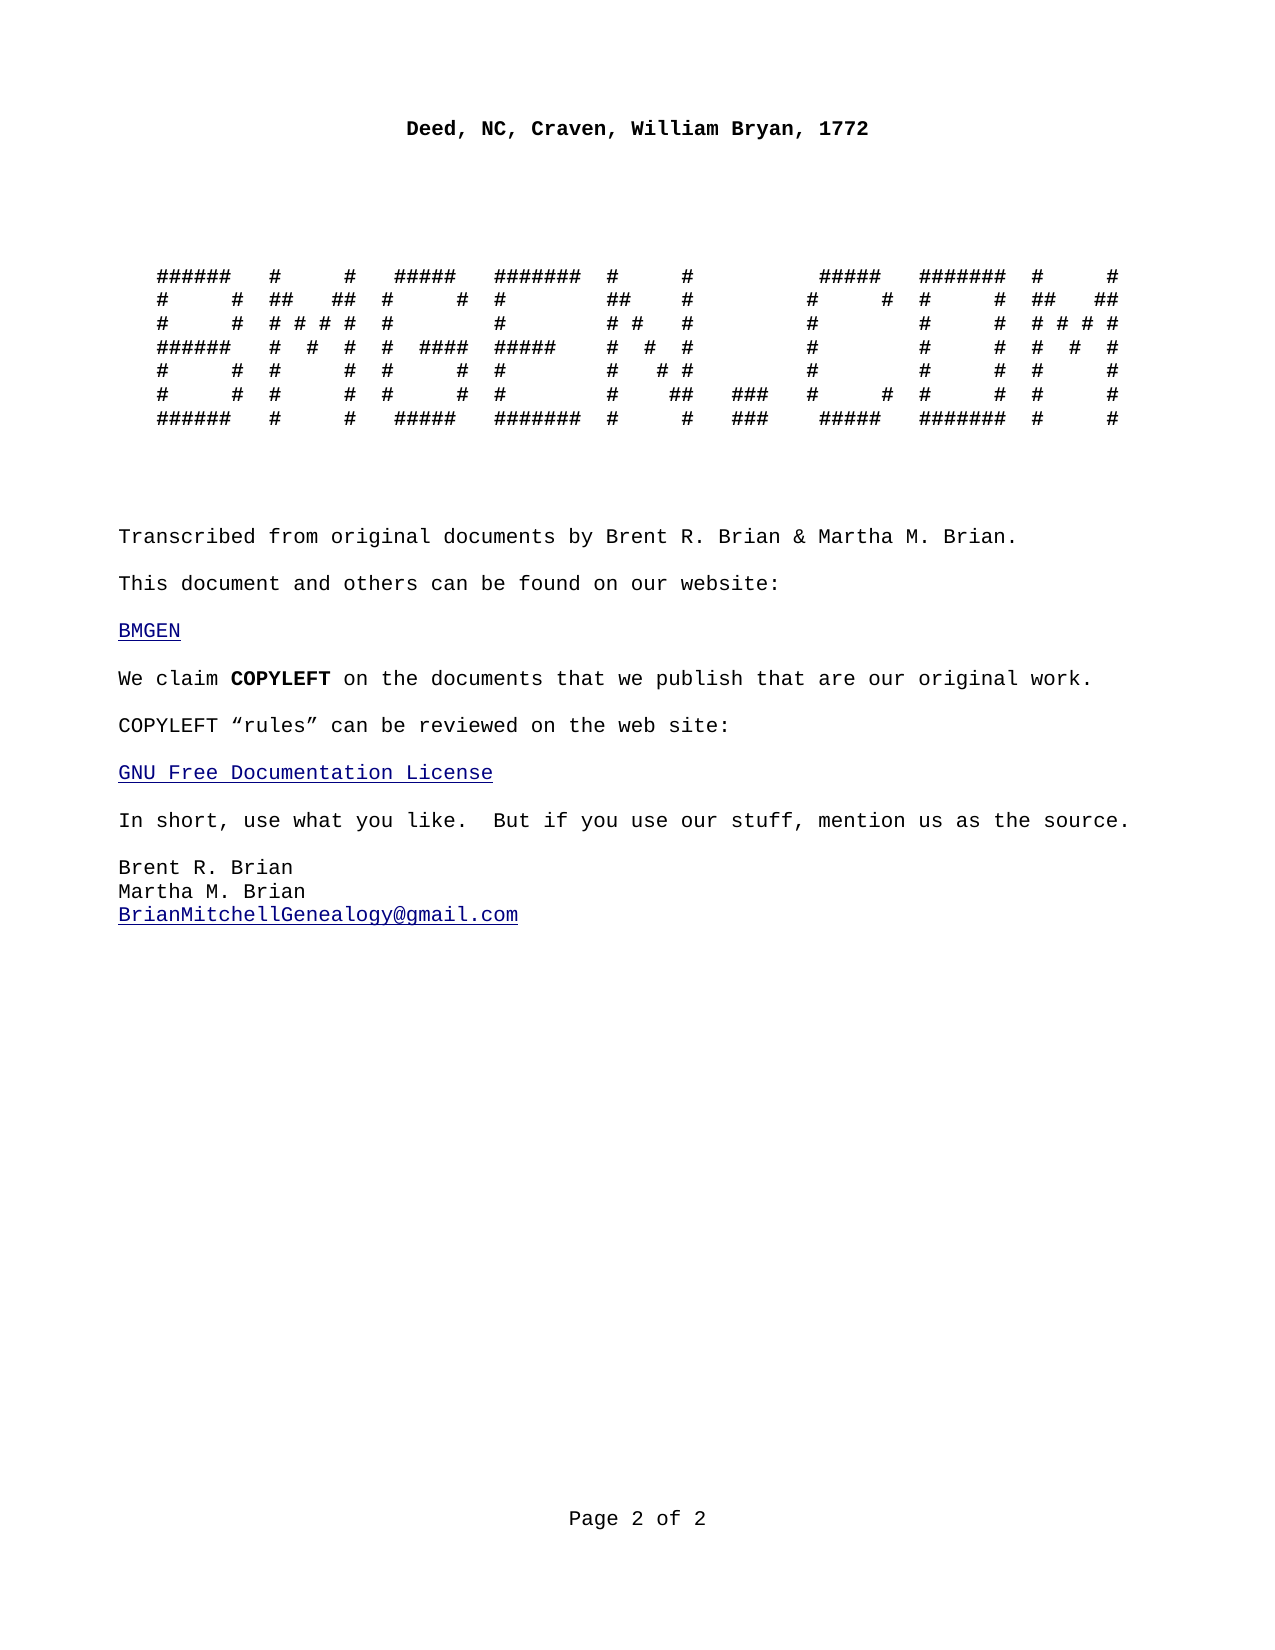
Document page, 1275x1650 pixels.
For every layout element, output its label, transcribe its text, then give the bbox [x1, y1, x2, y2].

text This document and others can be found on our website: [118, 573, 1157, 597]
text Transcribed from original documents by Brent R. Brian & Martha M. Brian. [118, 526, 1157, 549]
text # # # # # # # # ## ### # # # # # # [118, 384, 1157, 408]
text ###### # # ##### ####### # # ### ##### ####### # # [118, 408, 1157, 431]
text # # # # # # # # # # # # # # # # # # [118, 313, 1157, 337]
text COPYLEFT “rules” can be reviewed on the web site: [118, 715, 1157, 739]
text Brent R. Brian [118, 857, 1157, 881]
text Martha M. Brian [118, 881, 1157, 904]
text BrianMitchellGenealogy@gmail.com [118, 904, 1157, 928]
text GNU Free Documentation License [118, 762, 1157, 786]
text ###### # # # # #### ##### # # # # # # # # # [118, 337, 1157, 360]
text # # # # # # # # # # # # # # # [118, 360, 1157, 384]
text In short, use what you like. But if you use our stuff, mention us as the source. [118, 810, 1157, 833]
text ###### # # ##### ####### # # ##### ####### # # [118, 266, 1157, 289]
text BMGEN [118, 621, 1157, 644]
text We claim COPYLEFT on the documents that we publish that are our original work. [118, 668, 1157, 691]
text # # ## ## # # # ## # # # # # ## ## [118, 289, 1157, 313]
